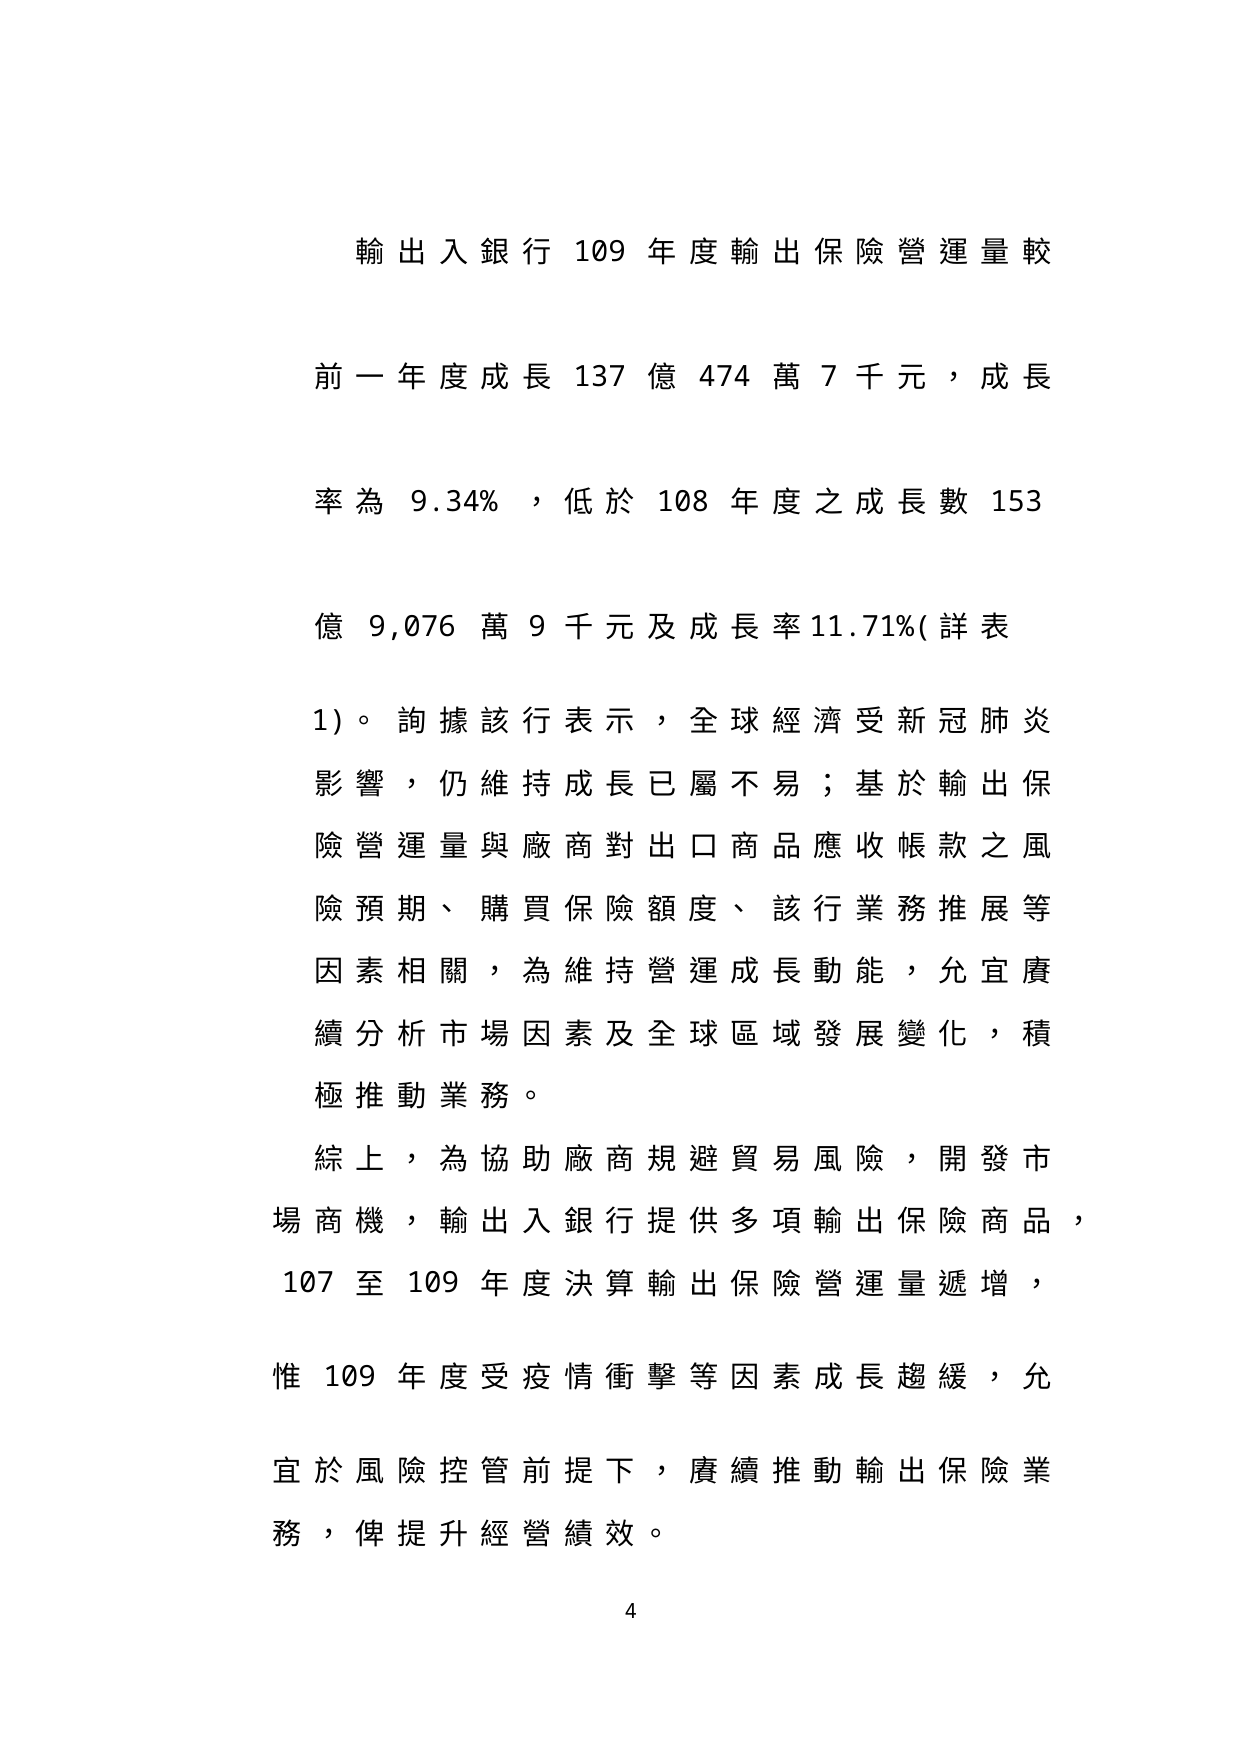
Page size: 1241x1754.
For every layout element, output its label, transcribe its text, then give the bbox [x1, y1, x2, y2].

text 綜上，為協助廠商規避貿易風險，開發市場商機，輸出入銀行提供多項輸出保險商品，107至109年度決算輸出保險營運量遞增，惟109年度受疫情衝擊等因素成長趨緩，允宜於風險控管前提下，賡續推動輸出保險業務，俾提升經營績效。 [242, 1115, 1058, 1552]
text 輸出入銀行109年度輸出保險營運量較前一年度成長137億474萬7千元，成長率為9.34%，低於108年度之成長數153億9,076萬9千元及成長率11.71%(詳表1)。詢據該行表示，全球經濟受新冠肺炎影響，仍維持成長已屬不易；基於輸出保險營運量與廠商對出口商品應收帳款之風險預期、購買保險額度、該行業務推展等因素相關，為維持營運成長動能，允宜賡續分析市場因素及全球區域發展變化，積極推動業務。 [271, 177, 1058, 1115]
